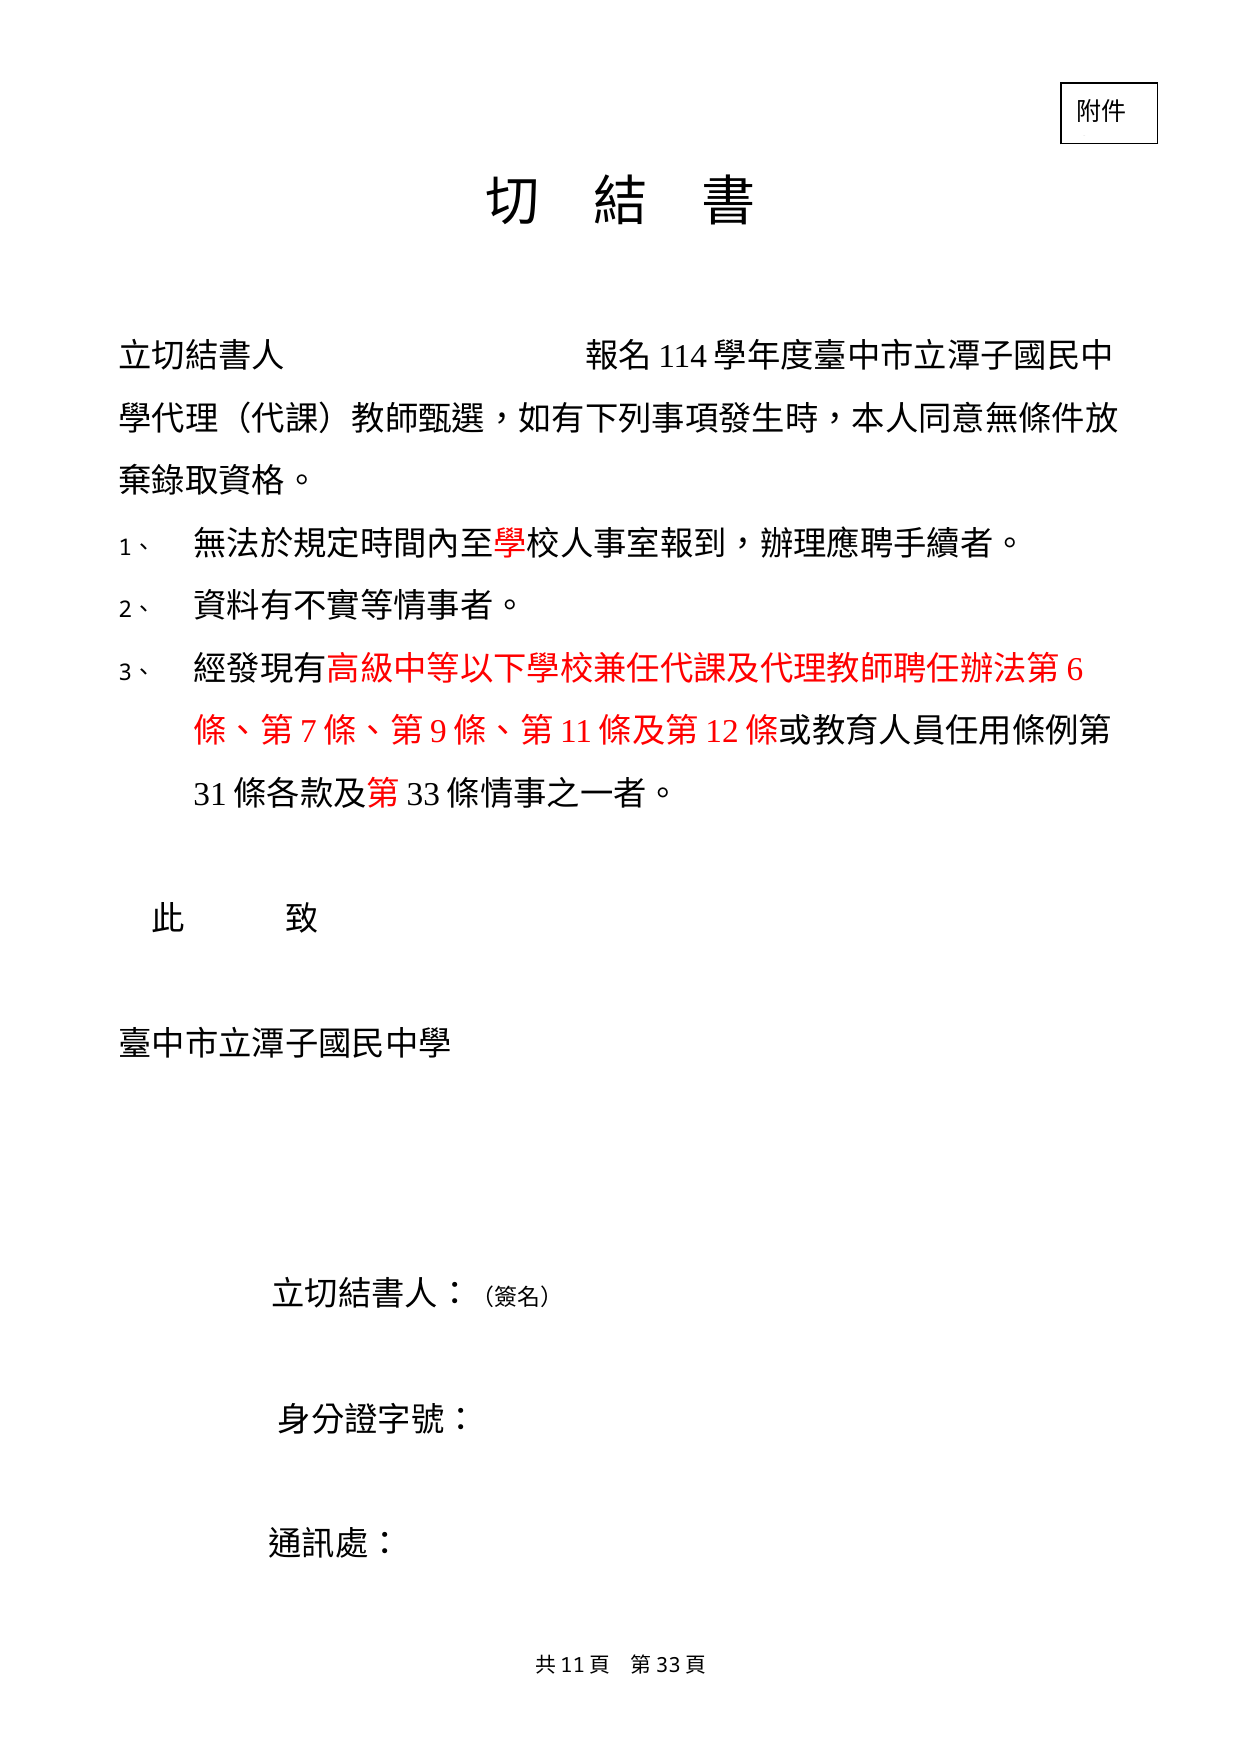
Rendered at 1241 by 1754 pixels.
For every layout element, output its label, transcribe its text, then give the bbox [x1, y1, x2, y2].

text 此 致 [118, 874, 1122, 936]
text 切 結 書 [118, 124, 1122, 249]
text 通訊處： [118, 1499, 1122, 1561]
text 立切結書人 報名114學年度臺中市立潭子國民中學代理（代課）教師甄選，如有下列事項發生時，本人同意無條件放棄錄取資格。 [118, 311, 1122, 499]
text 身分證字號： [118, 1374, 1122, 1436]
text 立切結書人：（簽名） [118, 1249, 1122, 1311]
text 切 結 書 [1062, 84, 1157, 143]
text 附件3 [1077, 91, 1142, 135]
text 臺中市立潭子國民中學 [118, 999, 1122, 1061]
list 無法於規定時間內至學校人事室報到，辦理應聘手續者。 [118, 499, 1122, 561]
list 資料有不實等情事者。 [118, 561, 1122, 624]
list 經發現有高級中等以下學校兼任代課及代理教師聘任辦法第6條、第7條、第9條、第11條及第12條或教育人員任用條例第31條各款及第33條情事之一者。 [118, 624, 1122, 811]
